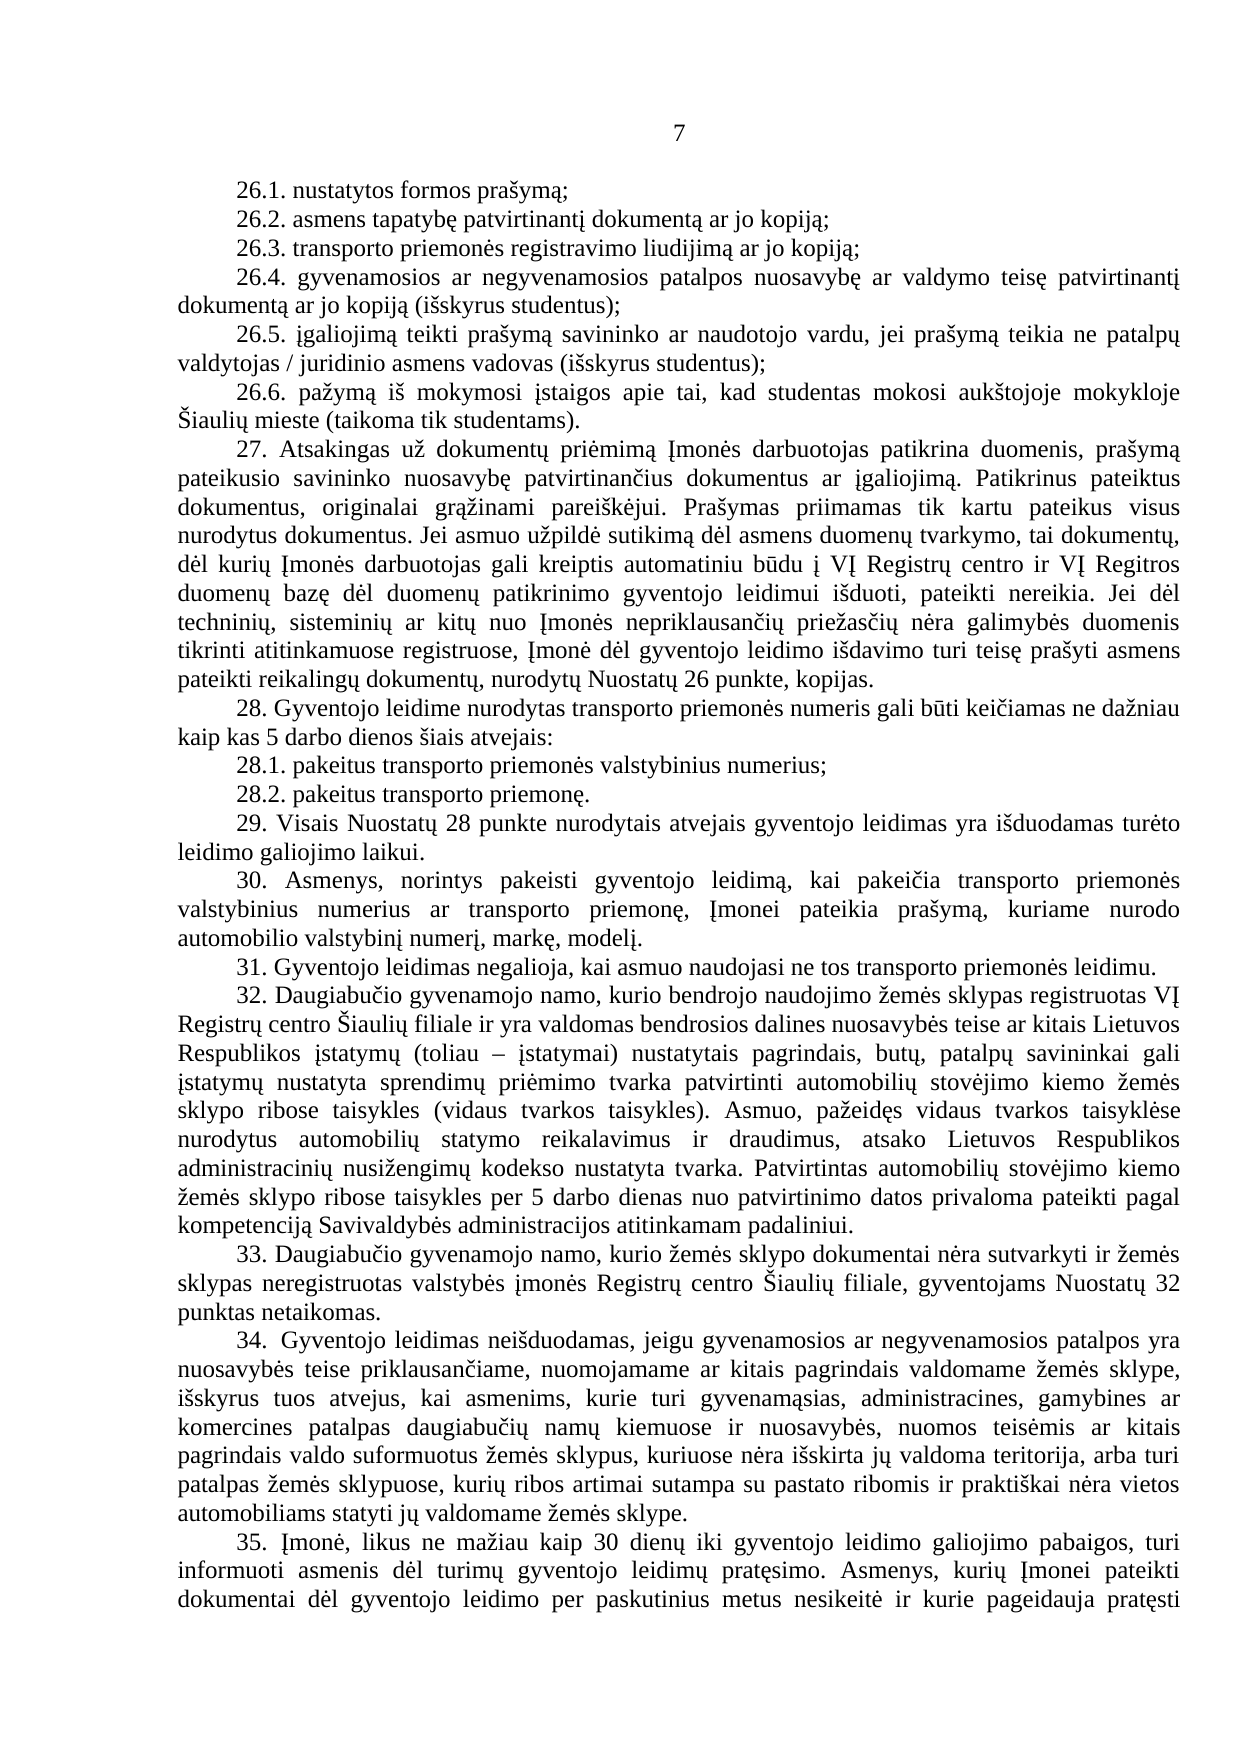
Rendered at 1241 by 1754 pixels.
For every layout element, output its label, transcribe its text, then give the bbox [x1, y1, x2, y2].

text 26.4. gyvenamosios ar negyvenamosios patalpos nuosavybę ar valdymo teisę patvirtinantį dokumentą ar jo kopiją (išskyrus studentus); [177, 262, 1181, 319]
text 28. Gyventojo leidime nurodytas transporto priemonės numeris gali būti keičiamas ne dažniau kaip kas 5 darbo dienos šiais atvejais: [177, 693, 1181, 751]
text 35. Įmonė, likus ne mažiau kaip 30 dienų iki gyventojo leidimo galiojimo pabaigos, turi informuoti asmenis dėl turimų gyventojo leidimų pratęsimo. Asmenys, kurių Įmonei pateikti dokumentai dėl gyventojo leidimo per paskutinius metus nesikeitė ir kurie pageidauja pratęsti [177, 1527, 1181, 1613]
text 33. Daugiabučio gyvenamojo namo, kurio žemės sklypo dokumentai nėra sutvarkyti ir žemės sklypas neregistruotas valstybės įmonės Registrų centro Šiaulių filiale, gyventojams Nuostatų 32 punktas netaikomas. [177, 1239, 1181, 1326]
text 26.1. nustatytos formos prašymą; [177, 176, 1181, 204]
text 31. Gyventojo leidimas negalioja, kai asmuo naudojasi ne tos transporto priemonės leidimu. [177, 952, 1181, 981]
text 26.6. pažymą iš mokymosi įstaigos apie tai, kad studentas mokosi aukštojoje mokykloje Šiaulių mieste (taikoma tik studentams). [177, 377, 1181, 434]
text 26.2. asmens tapatybę patvirtinantį dokumentą ar jo kopiją; [177, 204, 1181, 233]
text 29. Visais Nuostatų 28 punkte nurodytais atvejais gyventojo leidimas yra išduodamas turėto leidimo galiojimo laikui. [177, 808, 1181, 866]
text 26.3. transporto priemonės registravimo liudijimą ar jo kopiją; [177, 233, 1181, 262]
text 34. Gyventojo leidimas neišduodamas, jeigu gyvenamosios ar negyvenamosios patalpos yra nuosavybės teise priklausančiame, nuomojamame ar kitais pagrindais valdomame žemės sklype, išskyrus tuos atvejus, kai asmenims, kurie turi gyvenamąsias, administracines, gamybines ar komercines patalpas daugiabučių namų kiemuose ir nuosavybės, nuomos teisėmis ar kitais pagrindais valdo suformuotus žemės sklypus, kuriuose nėra išskirta jų valdoma teritorija, arba turi patalpas žemės sklypuose, kurių ribos artimai sutampa su pastato ribomis ir praktiškai nėra vietos automobiliams statyti jų valdomame žemės sklype. [177, 1326, 1181, 1527]
text 27. Atsakingas už dokumentų priėmimą Įmonės darbuotojas patikrina duomenis, prašymą pateikusio savininko nuosavybę patvirtinančius dokumentus ar įgaliojimą. Patikrinus pateiktus dokumentus, originalai grąžinami pareiškėjui. Prašymas priimamas tik kartu pateikus visus nurodytus dokumentus. Jei asmuo užpildė sutikimą dėl asmens duomenų tvarkymo, tai dokumentų, dėl kurių Įmonės darbuotojas gali kreiptis automatiniu būdu į VĮ Registrų centro ir VĮ Regitros duomenų bazę dėl duomenų patikrinimo gyventojo leidimui išduoti, pateikti nereikia. Jei dėl techninių, sisteminių ar kitų nuo Įmonės nepriklausančių priežasčių nėra galimybės duomenis tikrinti atitinkamuose registruose, Įmonė dėl gyventojo leidimo išdavimo turi teisę prašyti asmens pateikti reikalingų dokumentų, nurodytų Nuostatų 26 punkte, kopijas. [177, 434, 1181, 693]
text 32. Daugiabučio gyvenamojo namo, kurio bendrojo naudojimo žemės sklypas registruotas VĮ Registrų centro Šiaulių filiale ir yra valdomas bendrosios dalines nuosavybės teise ar kitais Lietuvos Respublikos įstatymų (toliau – įstatymai) nustatytais pagrindais, butų, patalpų savininkai gali įstatymų nustatyta sprendimų priėmimo tvarka patvirtinti automobilių stovėjimo kiemo žemės sklypo ribose taisykles (vidaus tvarkos taisykles). Asmuo, pažeidęs vidaus tvarkos taisyklėse nurodytus automobilių statymo reikalavimus ir draudimus, atsako Lietuvos Respublikos administracinių nusižengimų kodekso nustatyta tvarka. Patvirtintas automobilių stovėjimo kiemo žemės sklypo ribose taisykles per 5 darbo dienas nuo patvirtinimo datos privaloma pateikti pagal kompetenciją Savivaldybės administracijos atitinkamam padaliniui. [177, 981, 1181, 1239]
text 26.5. įgaliojimą teikti prašymą savininko ar naudotojo vardu, jei prašymą teikia ne patalpų valdytojas / juridinio asmens vadovas (išskyrus studentus); [177, 319, 1181, 377]
text 30. Asmenys, norintys pakeisti gyventojo leidimą, kai pakeičia transporto priemonės valstybinius numerius ar transporto priemonę, Įmonei pateikia prašymą, kuriame nurodo automobilio valstybinį numerį, markę, modelį. [177, 866, 1181, 952]
text 28.2. pakeitus transporto priemonę. [177, 779, 1181, 808]
text 28.1. pakeitus transporto priemonės valstybinius numerius; [177, 751, 1181, 779]
